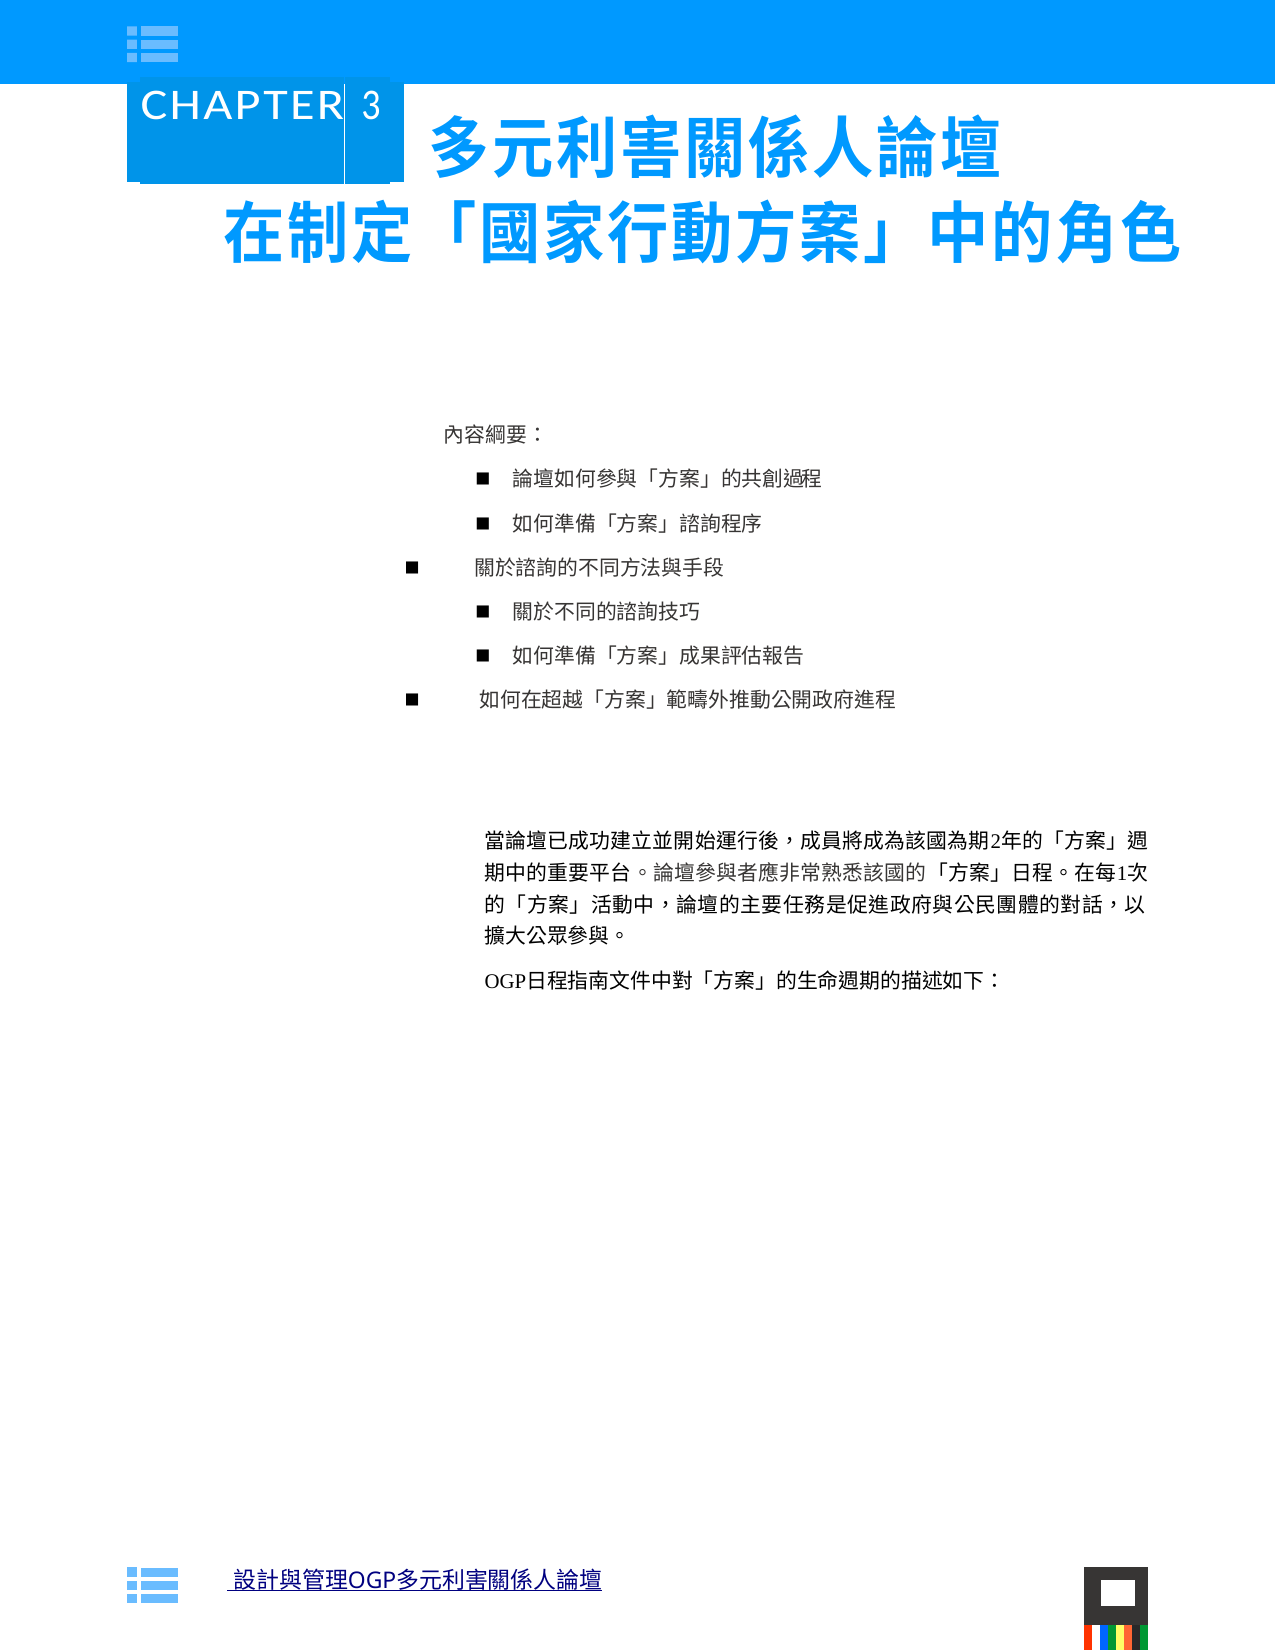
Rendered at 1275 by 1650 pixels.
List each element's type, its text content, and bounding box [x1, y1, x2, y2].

list 關於諮詢的不同方法與手段 [404, 551, 1098, 581]
text 在制定「國家行動方案」中的角色 [127, 198, 1275, 272]
text 內容綱要： [444, 418, 1148, 449]
list 如何在超越「方案」範疇外推動公開政府進程 [404, 684, 1098, 714]
list 論壇如何參與「方案」的共創過程 [475, 463, 1148, 493]
list 如何準備「方案」成果評估報告 [475, 639, 1148, 670]
text 當論壇已成功建立並開始運行後，成員將成為該國為期2年的「方案」週期中的重要平台。論壇參與者應非常熟悉該國的「方案」日程。在每1次的「方案」活動中，論壇的主要任務是促進政府與公民團體的對話，以擴大公眾參與。 [484, 824, 1148, 950]
text OGP日程指南文件中對「方案」的生命週期的描述如下： [484, 964, 1148, 994]
text CHAPTER 3 多元利害關係人論壇 [127, 114, 1275, 188]
list 如何準備「方案」諮詢程序 [475, 507, 1148, 537]
list 關於不同的諮詢技巧 [475, 595, 1148, 626]
